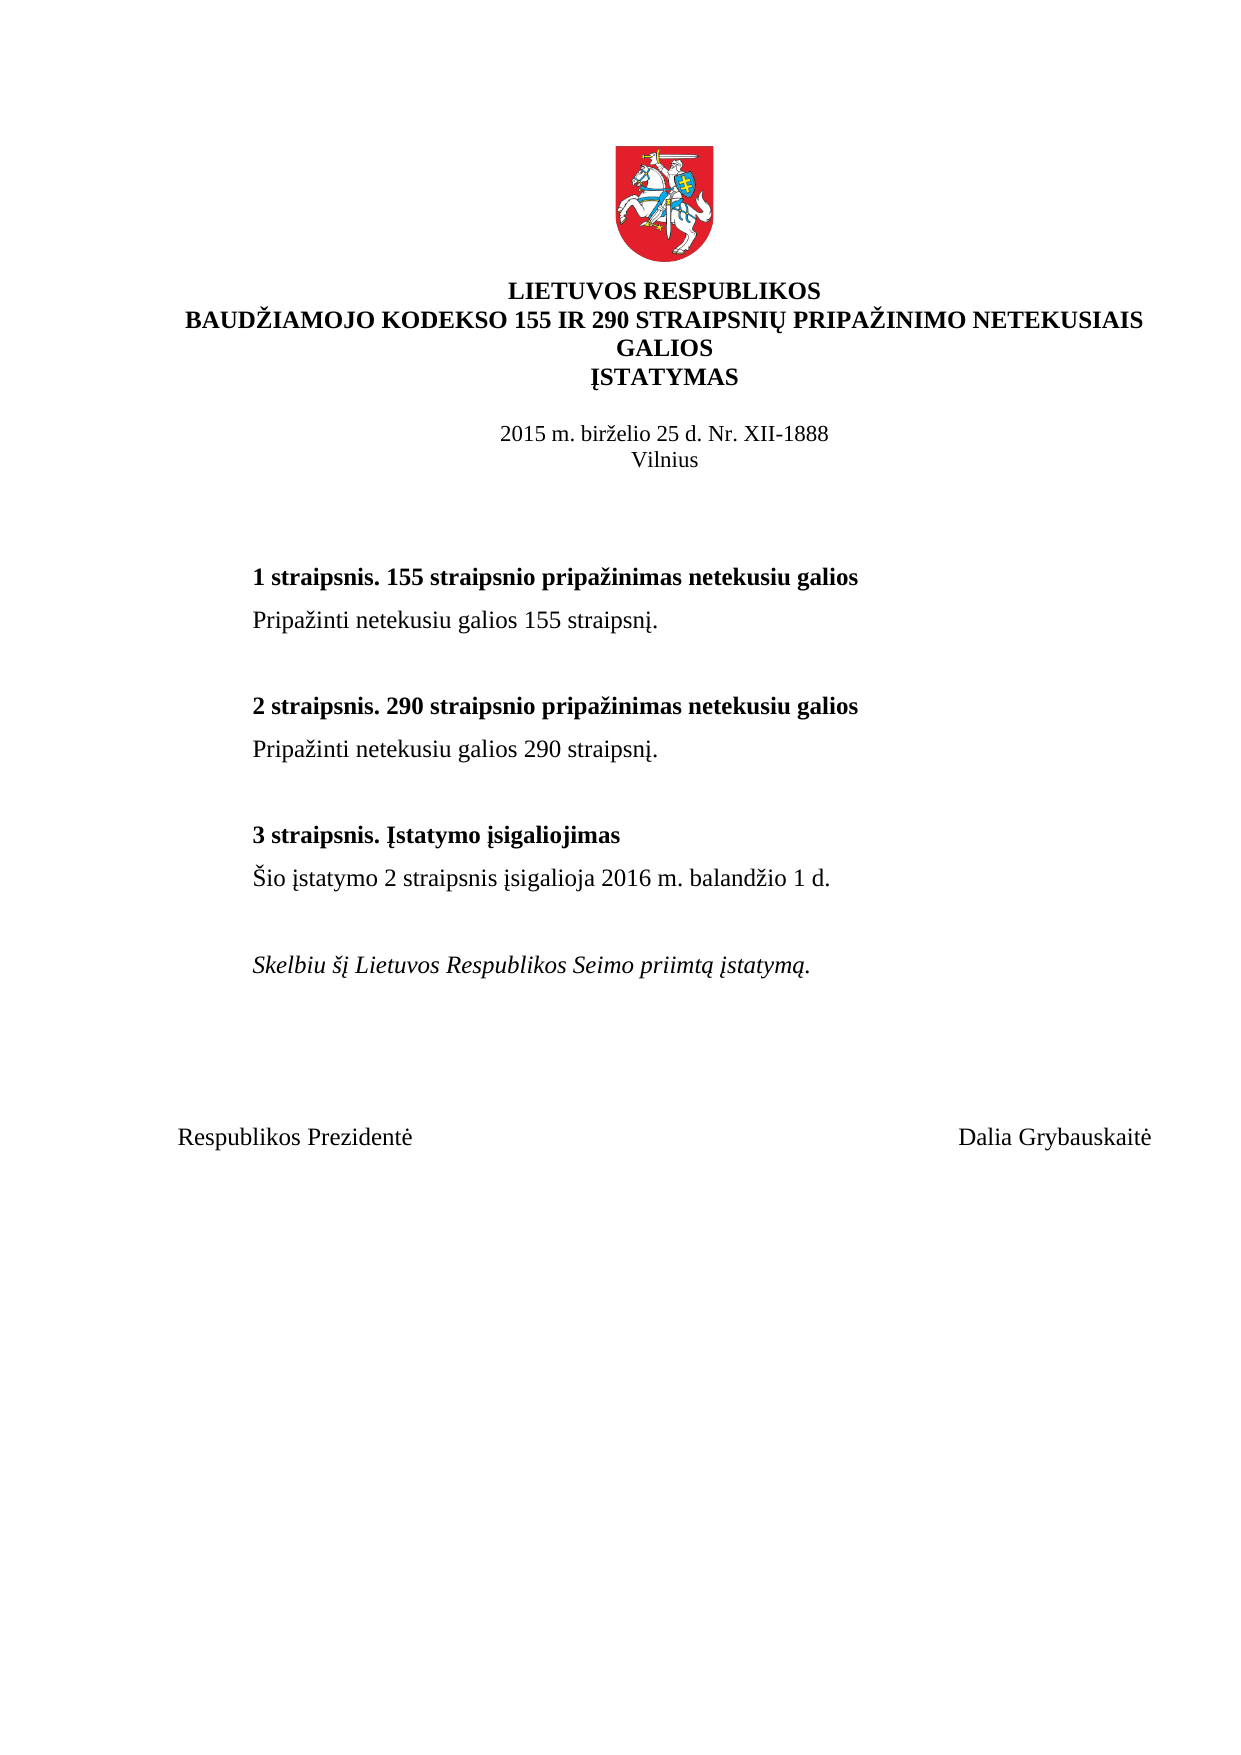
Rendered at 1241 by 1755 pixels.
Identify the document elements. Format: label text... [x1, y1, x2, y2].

text ĮSTATYMAS [177, 362, 1152, 391]
text BAUDŽIAMOJO KODEKSO 155 IR 290 STRAIPSNIŲ PRIPAŽINIMO NETEKUSIAIS GALIOS [177, 305, 1152, 362]
text Pripažinti netekusiu galios 155 straipsnį. [177, 605, 1152, 633]
text Pripažinti netekusiu galios 290 straipsnį. [177, 734, 1152, 763]
text 3 straipsnis. Įstatymo įsigaliojimas [177, 820, 1152, 849]
text Skelbiu šį Lietuvos Respublikos Seimo priimtą įstatymą. [177, 950, 1152, 978]
text Respublikos Prezidentė Dalia Grybauskaitė [177, 1122, 1152, 1151]
text Šio įstatymo 2 straipsnis įsigalioja 2016 m. balandžio 1 d. [177, 863, 1152, 892]
text LIETUVOS RESPUBLIKOS [177, 276, 1152, 305]
text 1 straipsnis. 155 straipsnio pripažinimas netekusiu galios [177, 562, 1152, 590]
text Vilnius [177, 446, 1152, 472]
text 2015 m. birželio 25 d. Nr. XII-1888 [177, 420, 1152, 446]
text 2 straipsnis. 290 straipsnio pripažinimas netekusiu galios [177, 691, 1152, 720]
